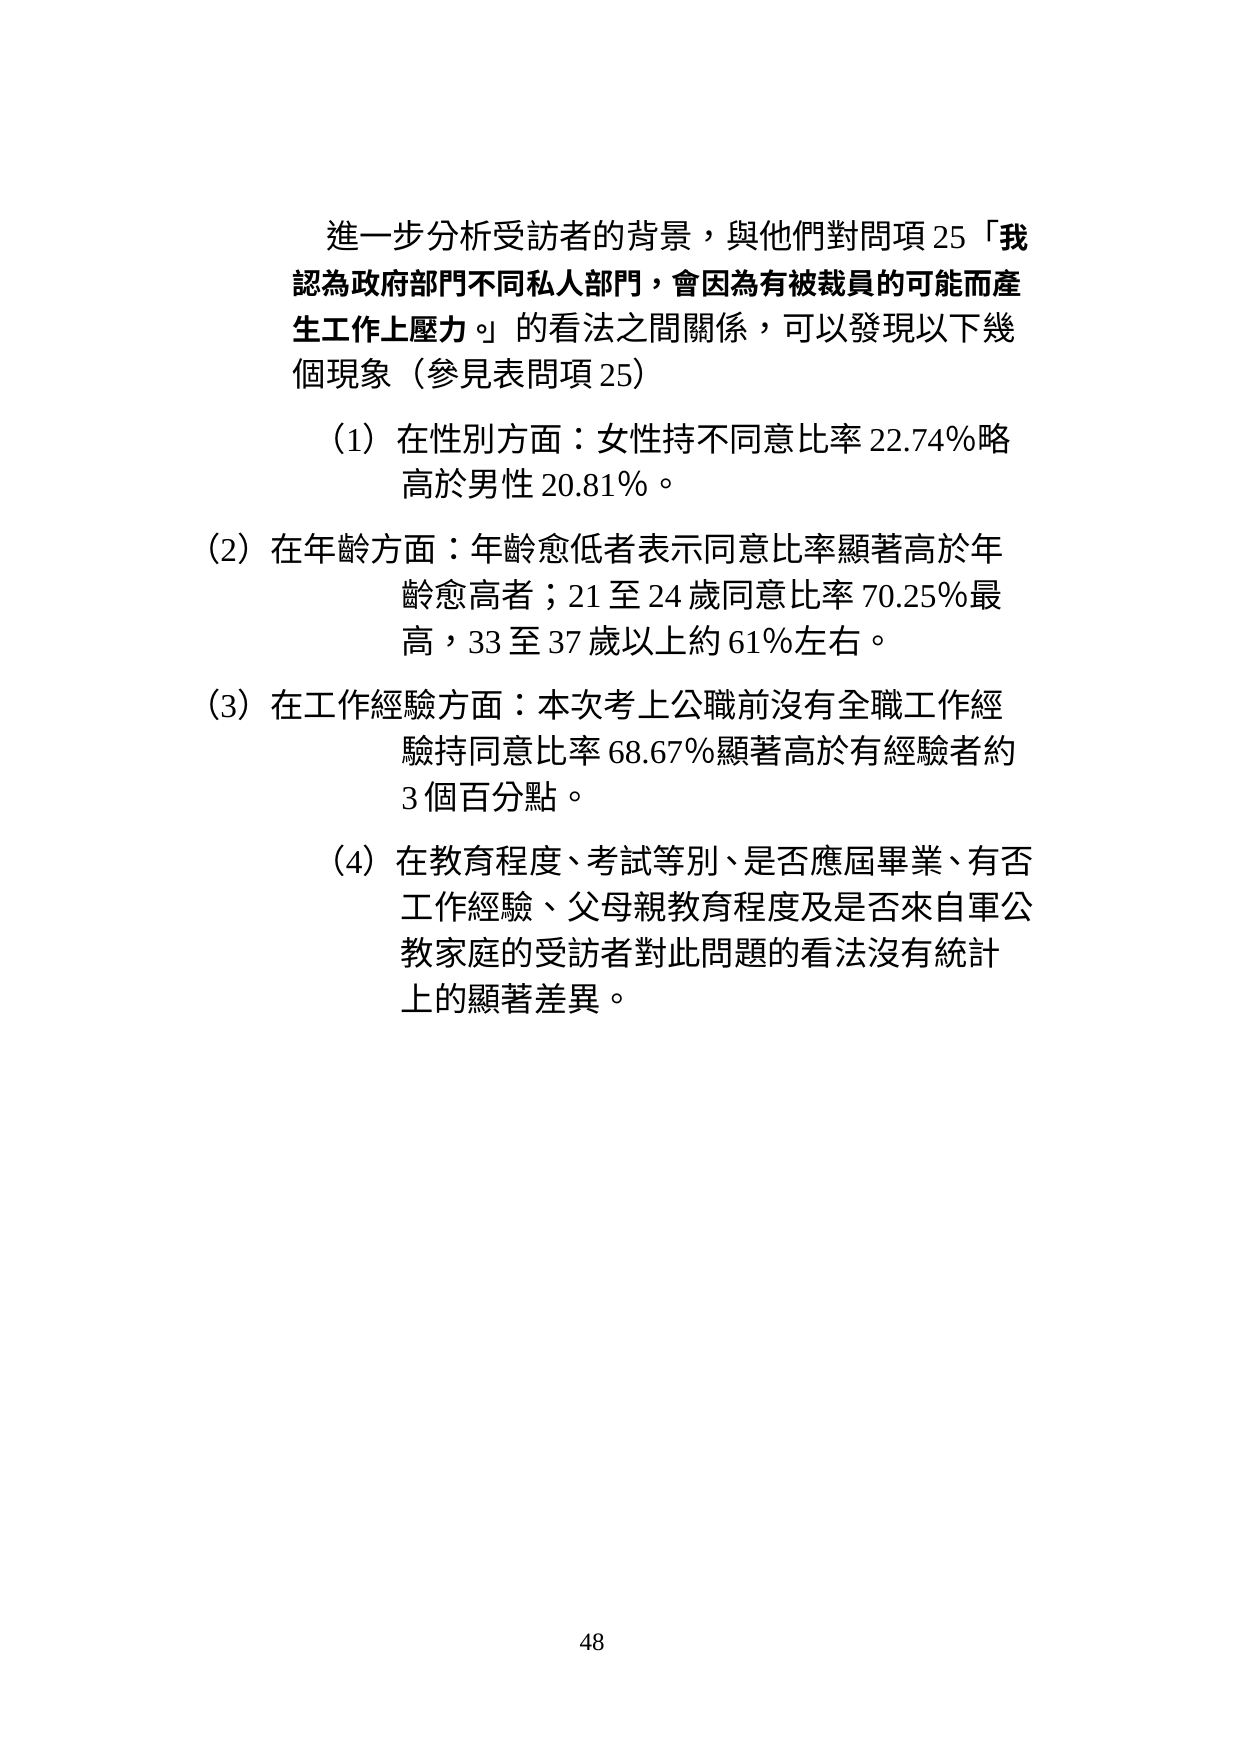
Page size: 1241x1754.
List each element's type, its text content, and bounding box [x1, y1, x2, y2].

text （2）在年齡方面：年齡愈低者表示同意比率顯著高於年齡愈高者；21至24歲同意比率70.25％最高，33至37歲以上約61％左右。 [62, 525, 1034, 662]
text （3）在工作經驗方面：本次考上公職前沒有全職工作經驗持同意比率68.67％顯著高於有經驗者約3個百分點。 [62, 681, 1034, 818]
text 進一步分析受訪者的背景，與他們對問項25「我認為政府部門不同私人部門，會因為有被裁員的可能而產生工作上壓力。」的看法之間關係，可以發現以下幾個現象（參見表問項25） [292, 212, 1034, 396]
text （4）在教育程度、考試等別、是否應屆畢業、有否工作經驗、父母親教育程度及是否來自軍公教家庭的受訪者對此問題的看法沒有統計上的顯著差異。 [312, 837, 1034, 1021]
text （1）在性別方面：女性持不同意比率22.74％略高於男性20.81％。 [312, 414, 1034, 506]
